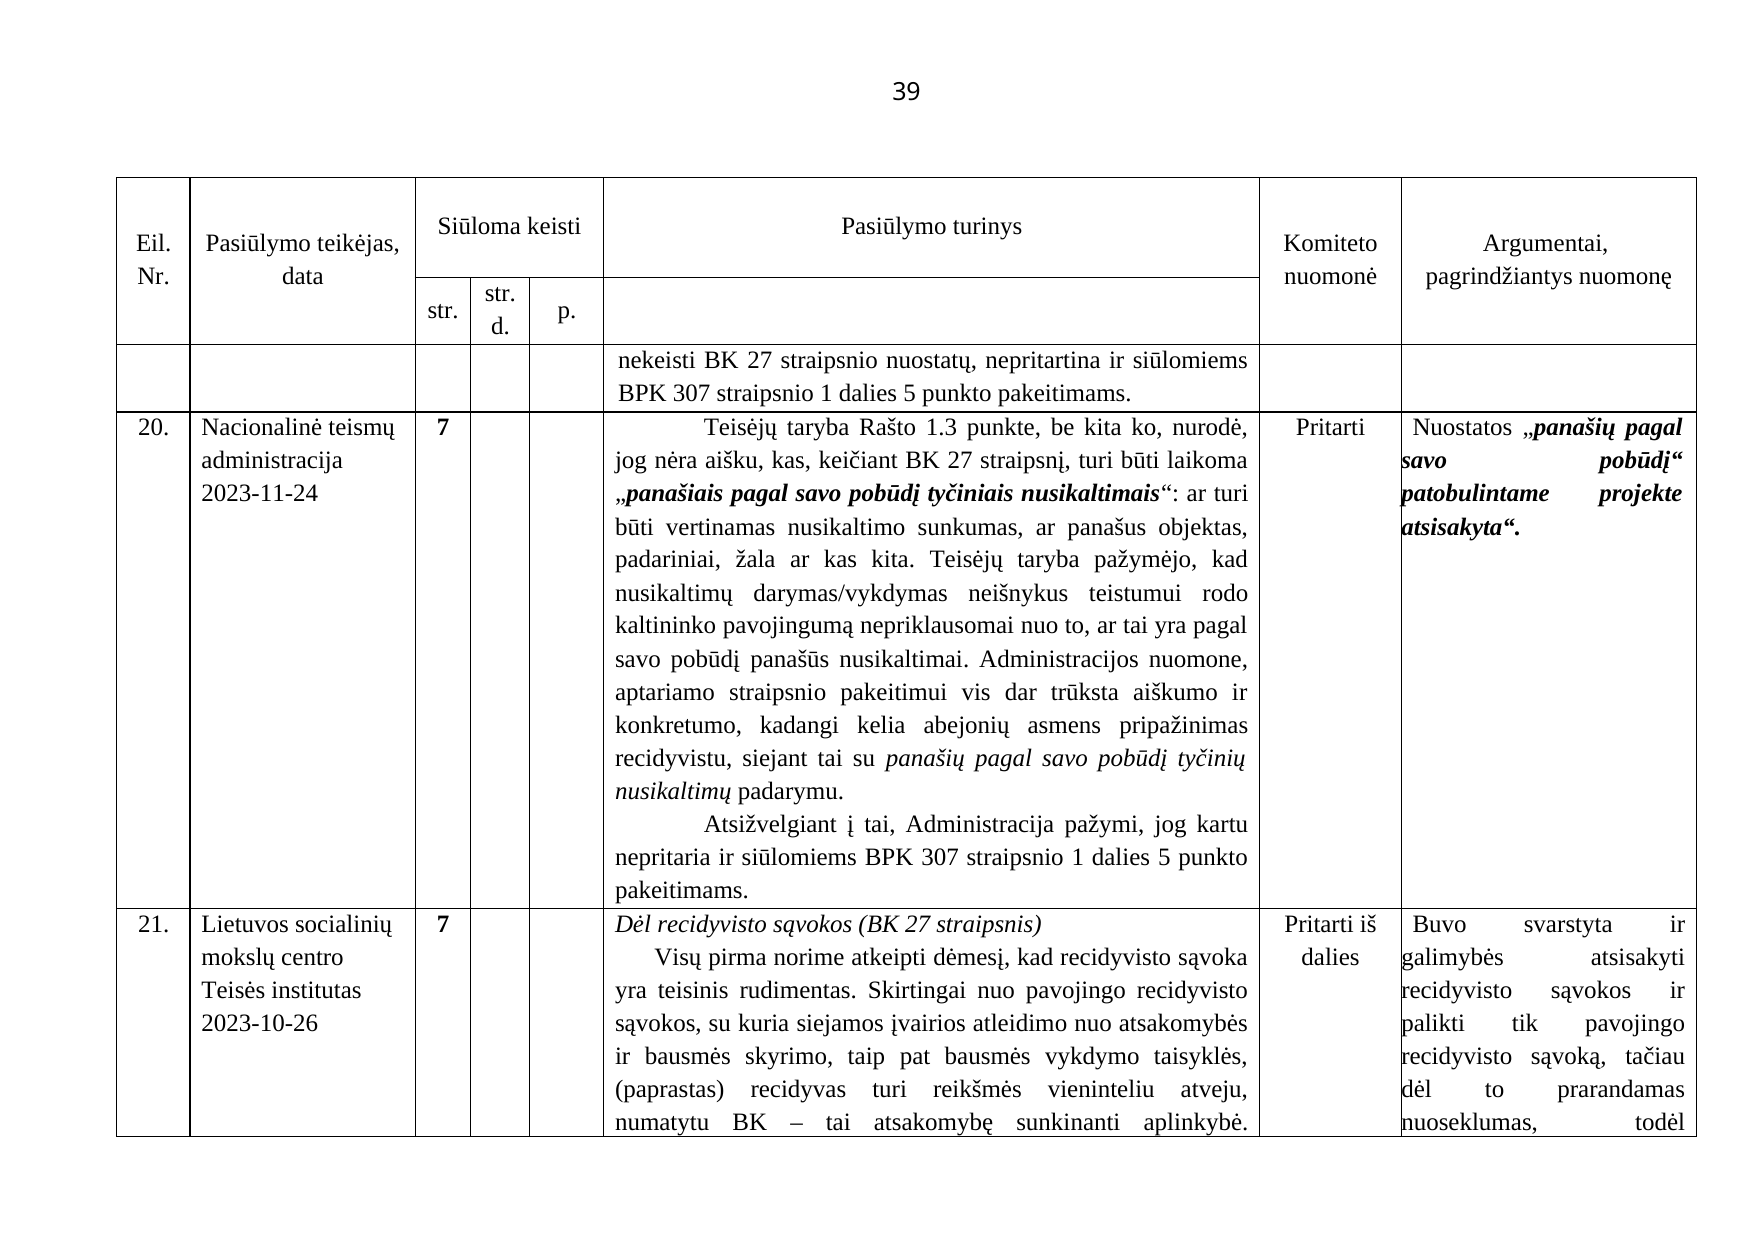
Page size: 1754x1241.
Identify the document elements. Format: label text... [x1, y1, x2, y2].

table_cell Nacionalinė teismų administracija 2023-11-24 [191, 413, 415, 908]
table_cell 20. [117, 413, 189, 908]
table_cell [1402, 345, 1696, 411]
table_cell 7 [416, 909, 470, 1136]
table_cell Nuostatos „panašių pagal savo pobūdį“ patobulintame projekte atsisakyta“. [1402, 413, 1696, 908]
table_cell [191, 345, 415, 411]
table_cell Lietuvos socialinių mokslų centro Teisės institutas 2023-10-26 [191, 909, 415, 1136]
table_header Pasiūlymo turinys [604, 178, 1259, 277]
table_cell [416, 345, 470, 411]
table_cell 21. [117, 909, 189, 1136]
table_header Eil. Nr. [117, 178, 189, 344]
table_cell Pritarti iš dalies [1260, 909, 1401, 1136]
table_cell [471, 345, 529, 411]
table_cell Pritarti [1260, 413, 1401, 908]
table_cell p. [530, 278, 603, 344]
table_cell [530, 413, 603, 908]
table_cell [471, 909, 529, 1136]
table_cell Buvo svarstyta ir galimybės atsisakyti recidyvisto sąvokos ir palikti tik pavojingo recidyvisto sąvoką, tačiau dėl to prarandamas nuoseklumas, todėl [1402, 909, 1696, 1136]
table_cell [530, 345, 603, 411]
table_cell [117, 345, 189, 411]
table_cell [604, 278, 1259, 344]
table_cell str. d. [471, 278, 529, 344]
table_cell str. [416, 278, 470, 344]
table_header Pasiūlymo teikėjas, data [191, 178, 415, 344]
table_cell nekeisti BK 27 straipsnio nuostatų, nepritartina ir siūlomiems BPK 307 straipsnio 1 dalies 5 punkto pakeitimams. [604, 345, 1259, 411]
table_cell Teisėjų taryba Rašto 1.3 punkte, be kita ko, nurodė, jog nėra aišku, kas, keičiant BK 27 straipsnį, turi būti laikoma „panašiais pagal savo pobūdį tyčiniais nusikaltimais“: ar turi būti vertinamas nusikaltimo sunkumas, ar panašus objektas, padariniai, žala ar kas kita. Teisėjų taryba pažymėjo, kad nusikaltimų darymas/vykdymas neišnykus teistumui rodo kaltininko pavojingumą nepriklausomai nuo to, ar tai yra pagal savo pobūdį panašūs nusikaltimai. Administracijos nuomone, aptariamo straipsnio pakeitimui vis dar trūksta aiškumo ir konkretumo, kadangi kelia abejonių asmens pripažinimas recidyvistu, siejant tai su panašių pagal savo pobūdį tyčinių nusikaltimų padarymu. Atsižvelgiant į tai, Administracija pažymi, jog kartu nepritaria ir siūlomiems BPK 307 straipsnio 1 dalies 5 punkto pakeitimams. [604, 413, 1259, 908]
table_cell [471, 413, 529, 908]
table_header Komiteto nuomonė [1260, 178, 1401, 344]
table_cell [530, 909, 603, 1136]
table_cell 7 [416, 413, 470, 908]
table_header Argumentai, pagrindžiantys nuomonę [1402, 178, 1696, 344]
table_header Siūloma keisti [416, 178, 603, 277]
table_cell [1260, 345, 1401, 411]
